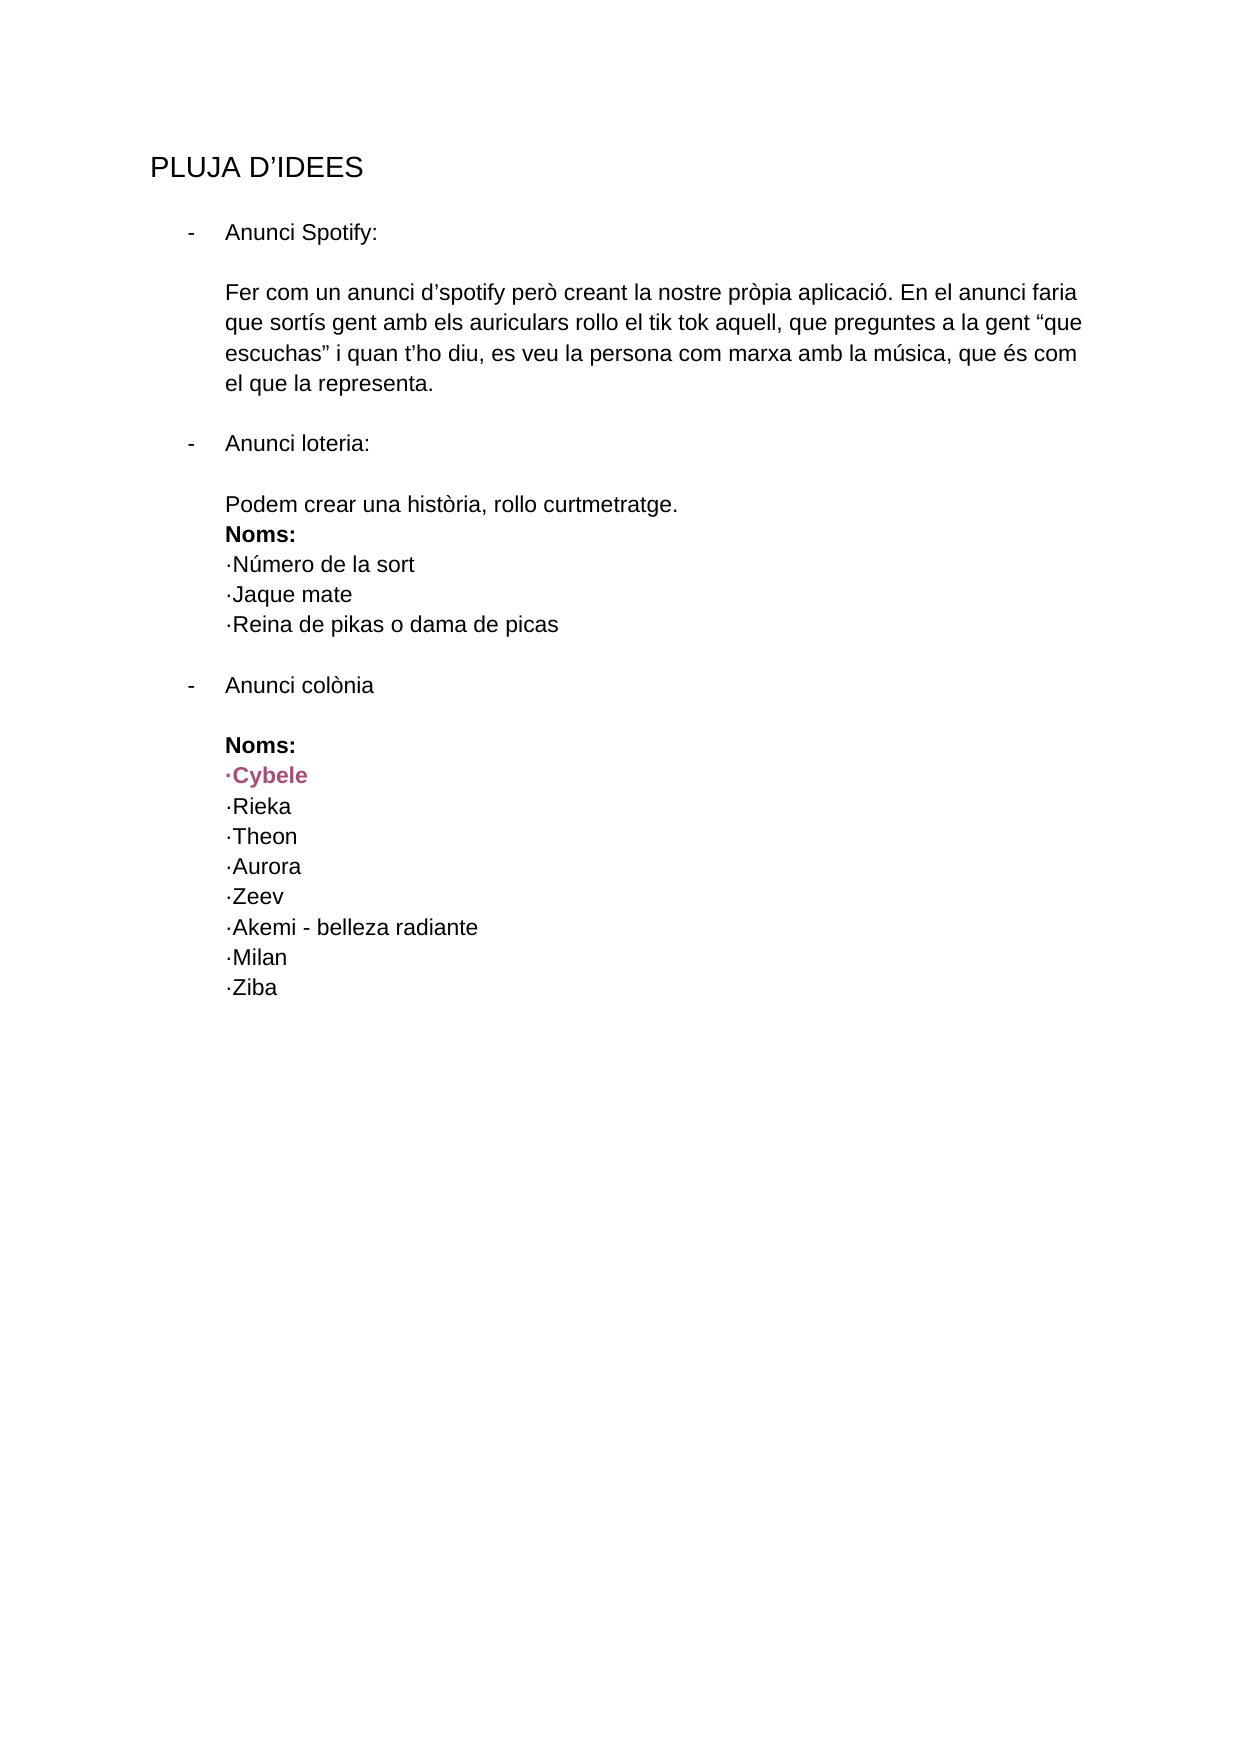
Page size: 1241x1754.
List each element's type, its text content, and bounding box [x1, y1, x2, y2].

text ·Aurora [225, 853, 1090, 879]
text Fer com un anunci d’spotify però creant la nostre pròpia aplicació. En el anunci faria que sortís gent amb els auriculars rollo el tik tok aquell, que preguntes a la gent “que escuchas” i quan t’ho diu, es veu la persona com marxa amb la música, que és com el que la representa. [225, 279, 1090, 396]
text PLUJA D’IDEES [150, 150, 1090, 183]
text ·Cybele [225, 762, 1090, 789]
text Noms: [225, 521, 1090, 547]
text ·Zeev [225, 883, 1090, 910]
text ·Milan [225, 944, 1090, 970]
text ·Ziba [225, 974, 1090, 1000]
text ·Reina de pikas o dama de picas [225, 611, 1090, 638]
text ·Jaque mate [225, 581, 1090, 608]
list Anunci loteria: [187, 430, 1090, 457]
text ·Número de la sort [225, 551, 1090, 577]
text ·Rieka [225, 793, 1090, 819]
text Podem crear una història, rollo curtmetratge. [225, 491, 1090, 517]
text Noms: [225, 732, 1090, 759]
text ·Akemi - belleza radiante [225, 913, 1090, 940]
text ·Theon [225, 823, 1090, 849]
list Anunci Spotify: [187, 219, 1090, 245]
list Anunci colònia [187, 672, 1090, 698]
